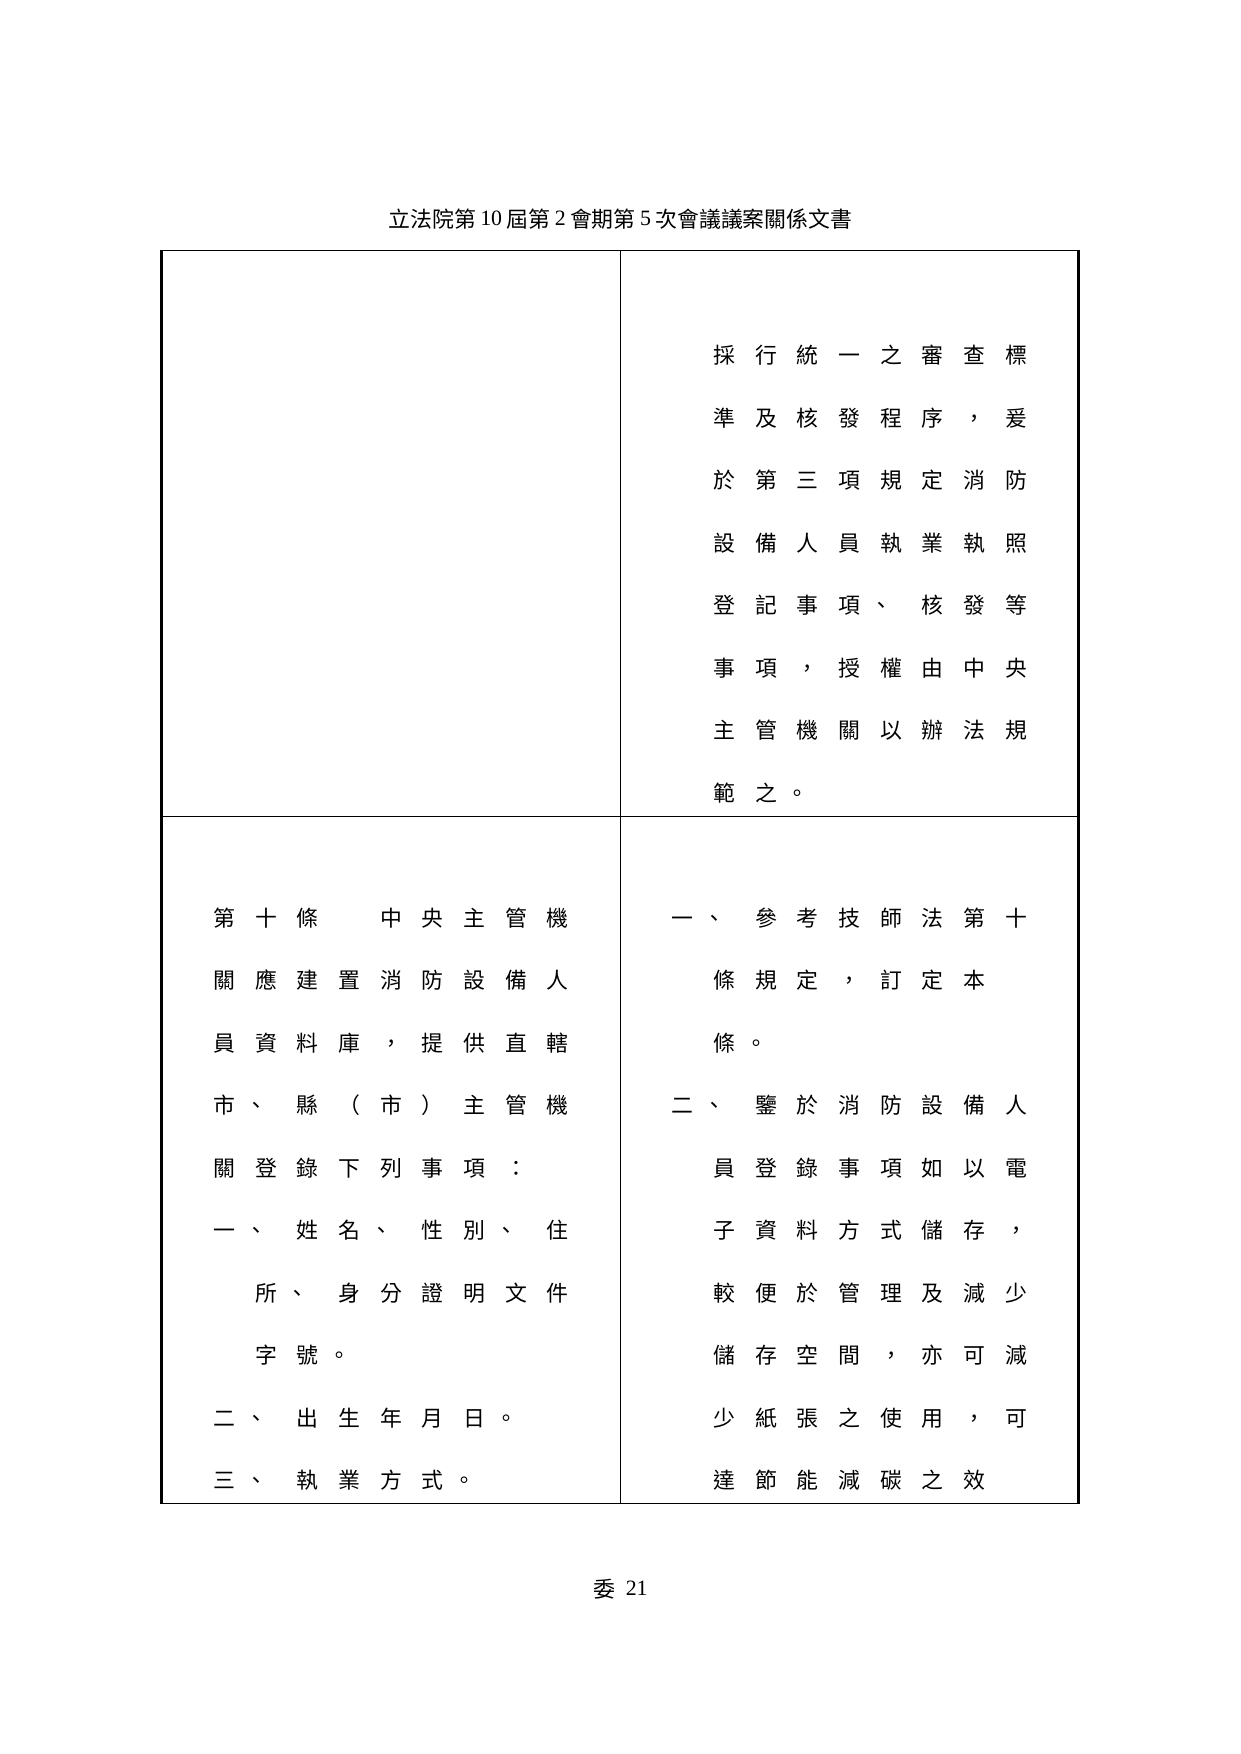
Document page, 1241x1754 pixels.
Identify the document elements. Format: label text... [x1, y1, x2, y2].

table_cell 採行統一之審查標準及核發程序，爰於第三項規定消防設備人員執業執照登記事項、核發等事項，授權由中央主管機關以辦法規範之。 [621, 251, 1077, 816]
table_cell [163, 251, 620, 816]
table_cell 一、參考技師法第十條規定，訂定本條。 二、鑒於消防設備人員登錄事項如以電子資料方式儲存，較便於管理及減少儲存空間，亦可減少紙張之使用，可達節能減碳之效 [621, 817, 1077, 1503]
table_cell 第十條 中央主管機關應建置消防設備人員資料庫，提供直轄市、縣（市）主管機關登錄下列事項： 一、姓名、性別、住所、身分證明文件字號。 二、出生年月日。 三、執業方式。 [163, 817, 620, 1503]
